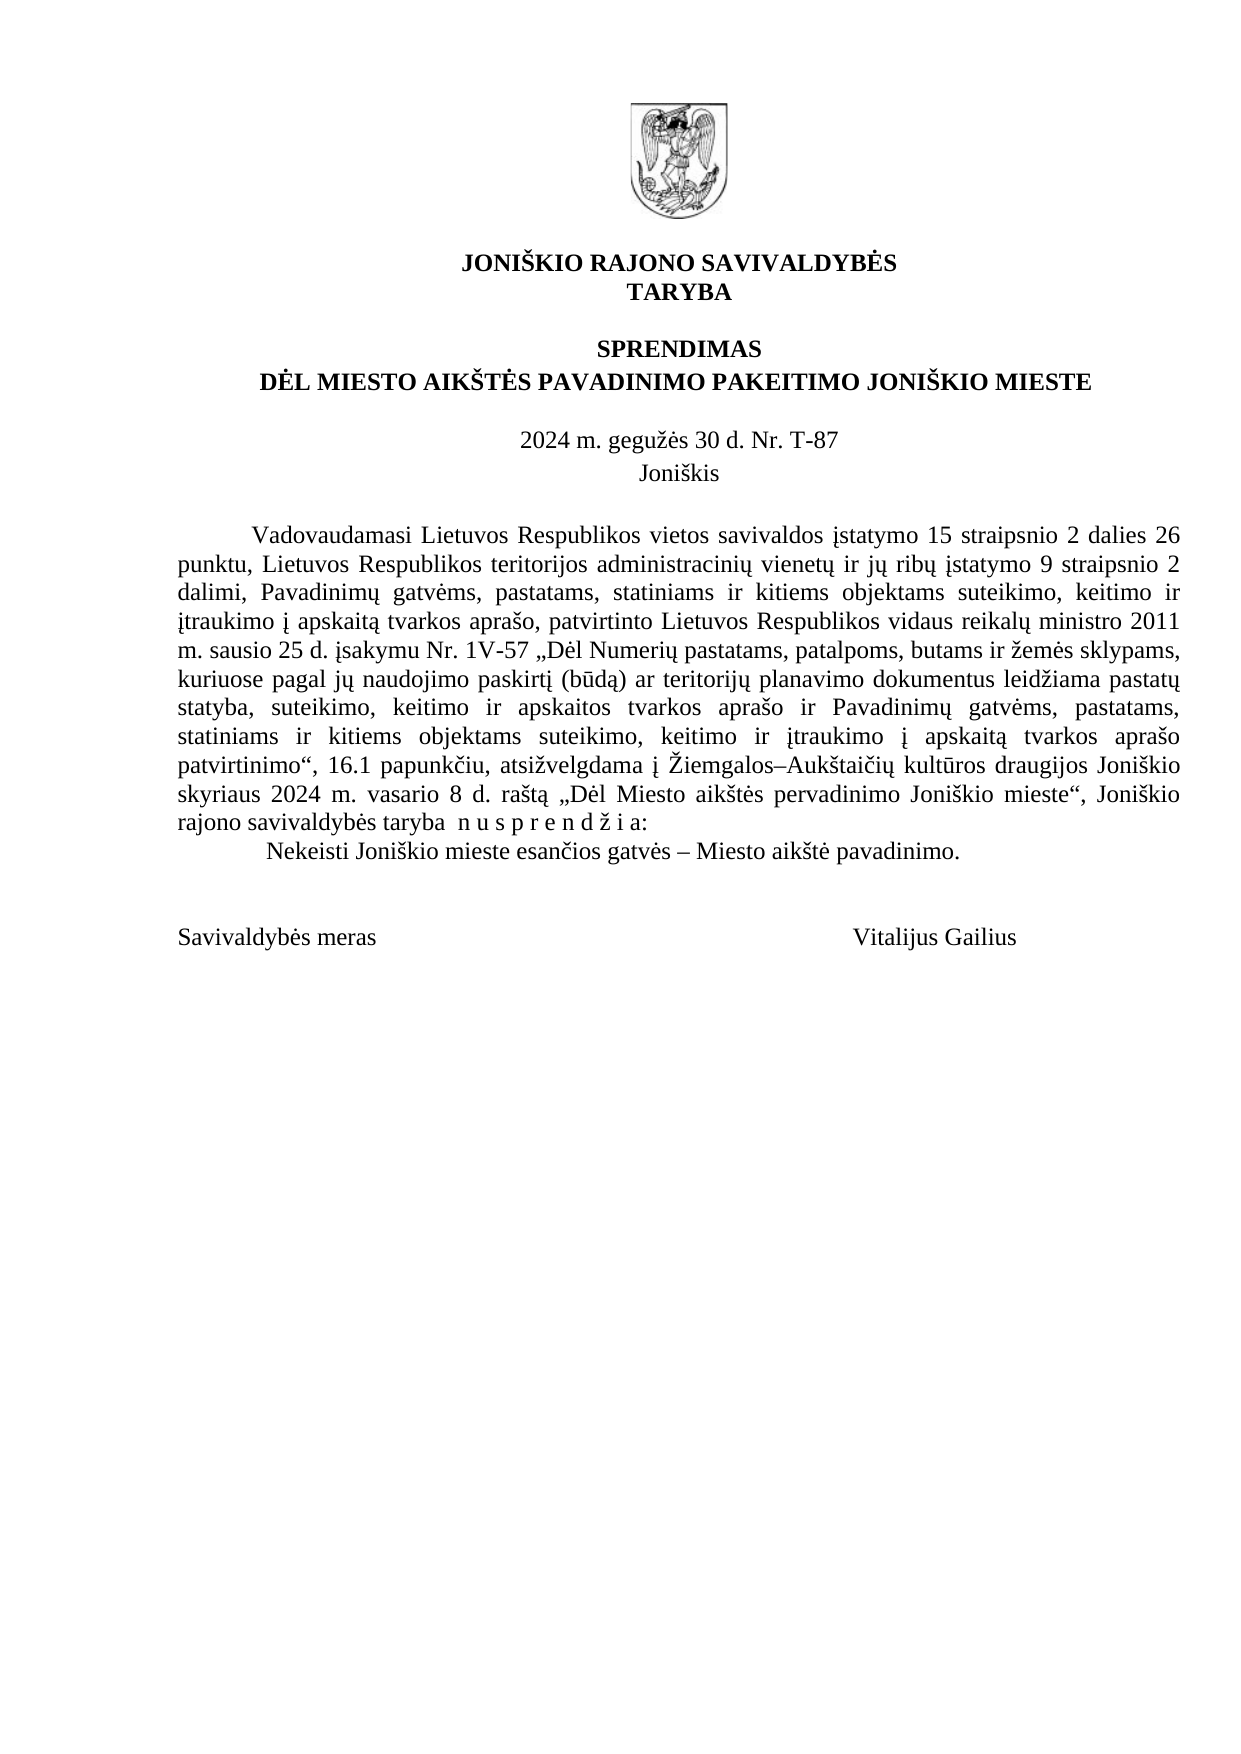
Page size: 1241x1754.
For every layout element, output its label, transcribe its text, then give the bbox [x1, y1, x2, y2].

text SPRENDIMAS [177, 334, 1181, 363]
text Vadovaudamasi Lietuvos Respublikos vietos savivaldos įstatymo 15 straipsnio 2 dalies 26 punktu, Lietuvos Respublikos teritorijos administracinių vienetų ir jų ribų įstatymo 9 straipsnio 2 dalimi, Pavadinimų gatvėms, pastatams, statiniams ir kitiems objektams suteikimo, keitimo ir įtraukimo į apskaitą tvarkos aprašo, patvirtinto Lietuvos Respublikos vidaus reikalų ministro 2011 m. sausio 25 d. įsakymu Nr. 1V-57 „Dėl Numerių pastatams, patalpoms, butams ir žemės sklypams, kuriuose pagal jų naudojimo paskirtį (būdą) ar teritorijų planavimo dokumentus leidžiama pastatų statyba, suteikimo, keitimo ir apskaitos tvarkos aprašo ir Pavadinimų gatvėms, pastatams, statiniams ir kitiems objektams suteikimo, keitimo ir įtraukimo į apskaitą tvarkos aprašo patvirtinimo“, 16.1 papunkčiu, atsižvelgdama į Žiemgalos–Aukštaičių kultūros draugijos Joniškio skyriaus 2024 m. vasario 8 d. raštą „Dėl Miesto aikštės pervadinimo Joniškio mieste“, Joniškio rajono savivaldybės taryba n u s p r e n d ž i a: [177, 520, 1181, 836]
text Savivaldybės meras Vitalijus Gailius [177, 922, 1181, 951]
text Joniškio rajono savivaldybės TARYBA [177, 248, 1181, 305]
text DĖL MIESTO AIKŠTĖS PAVADINIMO PAKEITIMO JONIŠKIO MIESTE [177, 367, 1181, 396]
text 2024 m. gegužės 30 d. Nr. T-87 [177, 425, 1181, 454]
text Nekeisti Joniškio mieste esančios gatvės – Miesto aikštė pavadinimo. [177, 836, 1181, 865]
text Joniškis [177, 458, 1181, 487]
